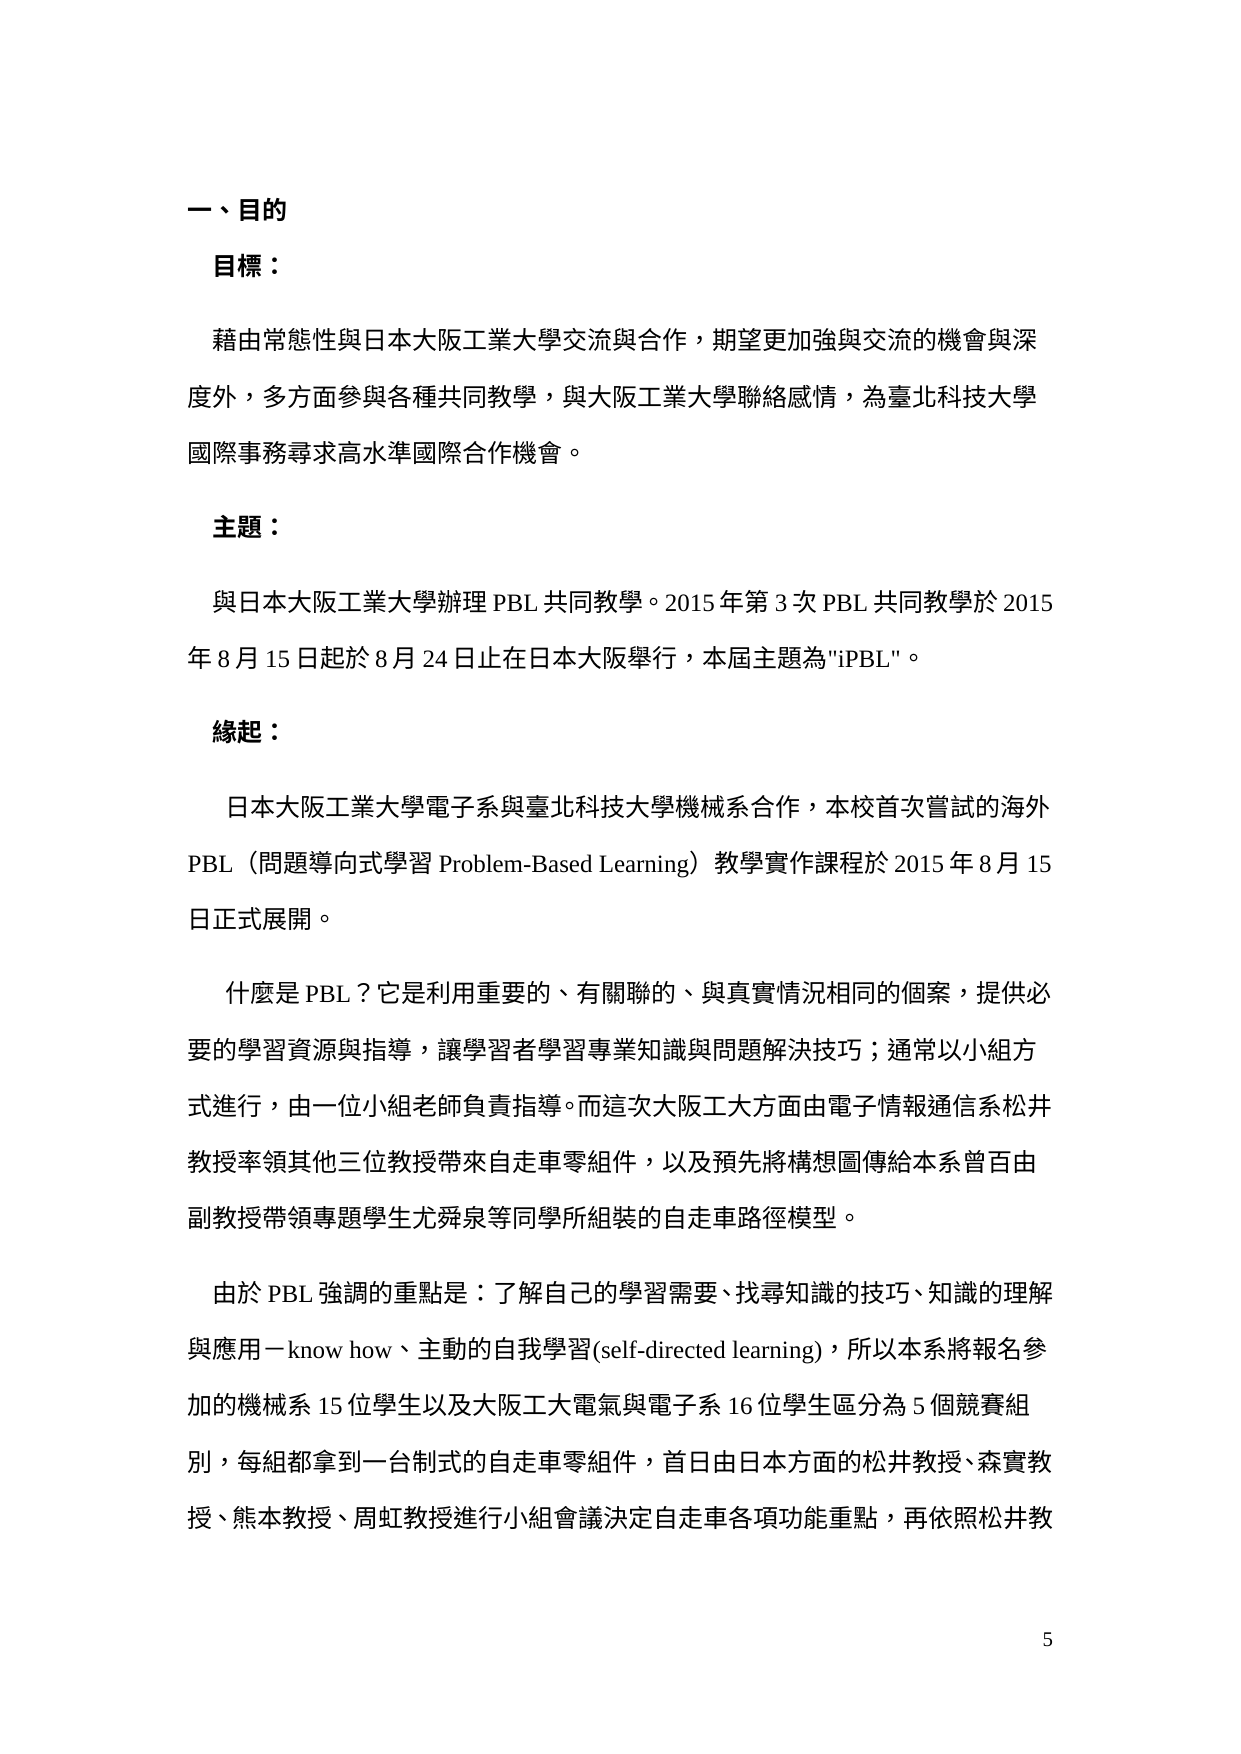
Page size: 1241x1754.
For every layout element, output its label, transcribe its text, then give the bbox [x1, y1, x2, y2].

text 藉由常態性與日本大阪工業大學交流與合作，期望更加強與交流的機會與深度外，多方面參與各種共同教學，與大阪工業大學聯絡感情，為臺北科技大學國際事務尋求高水準國際合作機會。 [187, 320, 1053, 470]
text 日本大阪工業大學電子系與臺北科技大學機械系合作，本校首次嘗試的海外PBL（問題導向式學習Problem-Based Learning）教學實作課程於2015年8月15日正式展開。 [187, 786, 1053, 936]
text 由於PBL強調的重點是：了解自己的學習需要、找尋知識的技巧、知識的理解與應用－know how、主動的自我學習(self-directed learning)，所以本系將報名參加的機械系15位學生以及大阪工大電氣與電子系16位學生區分為5個競賽組別，每組都拿到一台制式的自走車零組件，首日由日本方面的松井教授、森實教授、熊本教授、周虹教授進行小組會議決定自走車各項功能重點，再依照松井教授由8月15日~8月20日六天為時48小時的英語講解課程後開始依照行走路徑的要求，例如跳動路面、上下坡、轉彎、直線加速等由各組加以改裝、焊燒零件、改寫韌體程式等以符合過關卡的需求。每組為追求最佳的表現，幾乎從早上9:00就為後就忙到晚上10點多，由於每組皆是台、日雙方的學生，而每組在下午4:30分都需要上台以英語報告製作進度及遭遇的困難，讓松井教授提出製作建議，這時共通的國際語言－英語的使用也在無形中實現了機械系學生外語溝通的機會，雖然比手畫腳、偶而還夾雜些簡單的日語、國語等，不過畢竟兩國學生的學習背景不同，從而學習對方的思考模式到完成同一個作品，也促進了雙方學生老師之間的國際交流。 [187, 1273, 1053, 1535]
text 目標： [187, 246, 1053, 283]
text 與日本大阪工業大學辦理PBL共同教學。2015年第3次PBL共同教學於2015年8月15日起於8月24日止在日本大阪舉行，本屆主題為"iPBL"。 [187, 581, 1053, 675]
subtitle 一、目的 [187, 189, 1053, 227]
text 主題： [187, 507, 1053, 544]
text 緣起： [187, 712, 1053, 749]
text 什麼是PBL？它是利用重要的、有關聯的、與真實情況相同的個案，提供必要的學習資源與指導，讓學習者學習專業知識與問題解決技巧；通常以小組方式進行，由一位小組老師負責指導。而這次大阪工大方面由電子情報通信系松井教授率領其他三位教授帶來自走車零組件，以及預先將構想圖傳給本系曾百由副教授帶領專題學生尤舜泉等同學所組裝的自走車路徑模型。 [187, 973, 1053, 1236]
